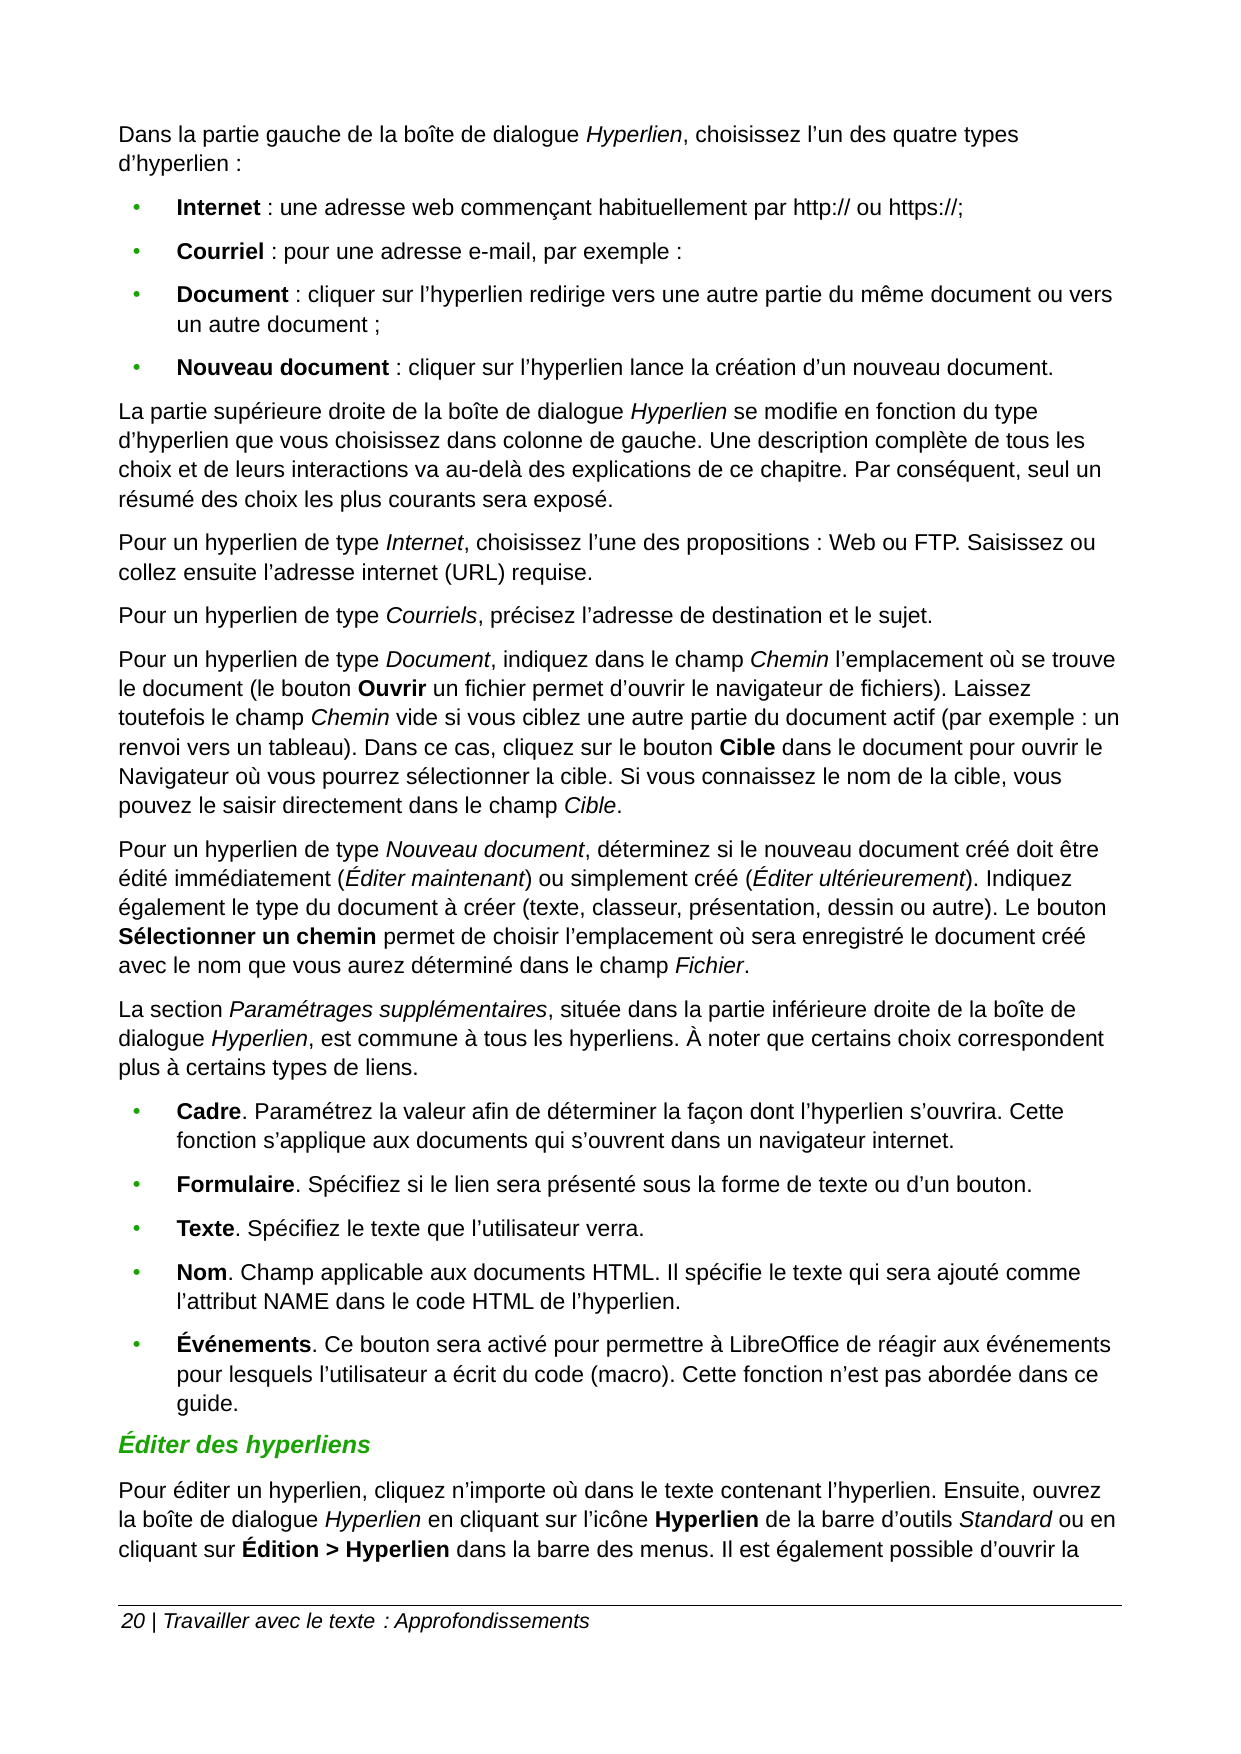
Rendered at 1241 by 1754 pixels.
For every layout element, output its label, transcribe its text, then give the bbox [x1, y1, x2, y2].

list Formulaire. Spécifiez si le lien sera présenté sous la forme de texte ou d’un bouton. [133, 1168, 1122, 1197]
text Dans la partie gauche de la boîte de dialogue Hyperlien, choisissez l’un des quatre types d’hyperlien : [118, 118, 1122, 176]
text Pour un hyperlien de type Internet, choisissez l’une des propositions : Web ou FTP. Saisissez ou collez ensuite l’adresse internet (URL) requise. [118, 526, 1122, 585]
list Courriel : pour une adresse e-mail, par exemple : [133, 235, 1122, 264]
text La partie supérieure droite de la boîte de dialogue Hyperlien se modifie en fonction du type d’hyperlien que vous choisissez dans colonne de gauche. Une description complète de tous les choix et de leurs interactions va au-delà des explications de ce chapitre. Par conséquent, seul un résumé des choix les plus courants sera exposé. [118, 395, 1122, 512]
text Pour un hyperlien de type Nouveau document, déterminez si le nouveau document créé doit être édité immédiatement (Éditer maintenant) ou simplement créé (Éditer ultérieurement). Indiquez également le type du document à créer (texte, classeur, présentation, dessin ou autre). Le bouton Sélectionner un chemin permet de choisir l’emplacement où sera enregistré le document créé avec le nom que vous aurez déterminé dans le champ Fichier. [118, 833, 1122, 978]
list Texte. Spécifiez le texte que l’utilisateur verra. [133, 1212, 1122, 1241]
list Nouveau document : cliquer sur l’hyperlien lance la création d’un nouveau document. [133, 351, 1122, 381]
list Nom. Champ applicable aux documents HTML. Il spécifie le texte qui sera ajouté comme l’attribut NAME dans le code HTML de l’hyperlien. [133, 1256, 1122, 1314]
text La section Paramétrages supplémentaires, située dans la partie inférieure droite de la boîte de dialogue Hyperlien, est commune à tous les hyperliens. À noter que certains choix correspondent plus à certains types de liens. [118, 993, 1122, 1081]
text Pour un hyperlien de type Courriels, précisez l’adresse de destination et le sujet. [118, 599, 1122, 628]
subtitle Éditer des hyperliens [118, 1431, 1122, 1460]
list Événements. Ce bouton sera activé pour permettre à LibreOffice de réagir aux événements pour lesquels l’utilisateur a écrit du code (macro). Cette fonction n’est pas abordée dans ce guide. [133, 1328, 1122, 1416]
list Internet : une adresse web commençant habituellement par http:// ou https://; [133, 191, 1122, 220]
list Document : cliquer sur l’hyperlien redirige vers une autre partie du même document ou vers un autre document ; [133, 278, 1122, 337]
text Pour éditer un hyperlien, cliquez n’importe où dans le texte contenant l’hyperlien. Ensuite, ouvrez la boîte de dialogue Hyperlien en cliquant sur l’icône Hyperlien de la barre d’outils Standard ou en cliquant sur Édition > Hyperlien dans la barre des menus. Il est également possible d’ouvrir la [118, 1474, 1122, 1562]
text Pour un hyperlien de type Document, indiquez dans le champ Chemin l’emplacement où se trouve le document (le bouton Ouvrir un fichier permet d’ouvrir le navigateur de fichiers). Laissez toutefois le champ Chemin vide si vous ciblez une autre partie du document actif (par exemple : un renvoi vers un tableau). Dans ce cas, cliquez sur le bouton Cible dans le document pour ouvrir le Navigateur où vous pourrez sélectionner la cible. Si vous connaissez le nom de la cible, vous pouvez le saisir directement dans le champ Cible. [118, 643, 1122, 818]
list Cadre. Paramétrez la valeur afin de déterminer la façon dont l’hyperlien s’ouvrira. Cette fonction s’applique aux documents qui s’ouvrent dans un navigateur internet. [133, 1095, 1122, 1153]
